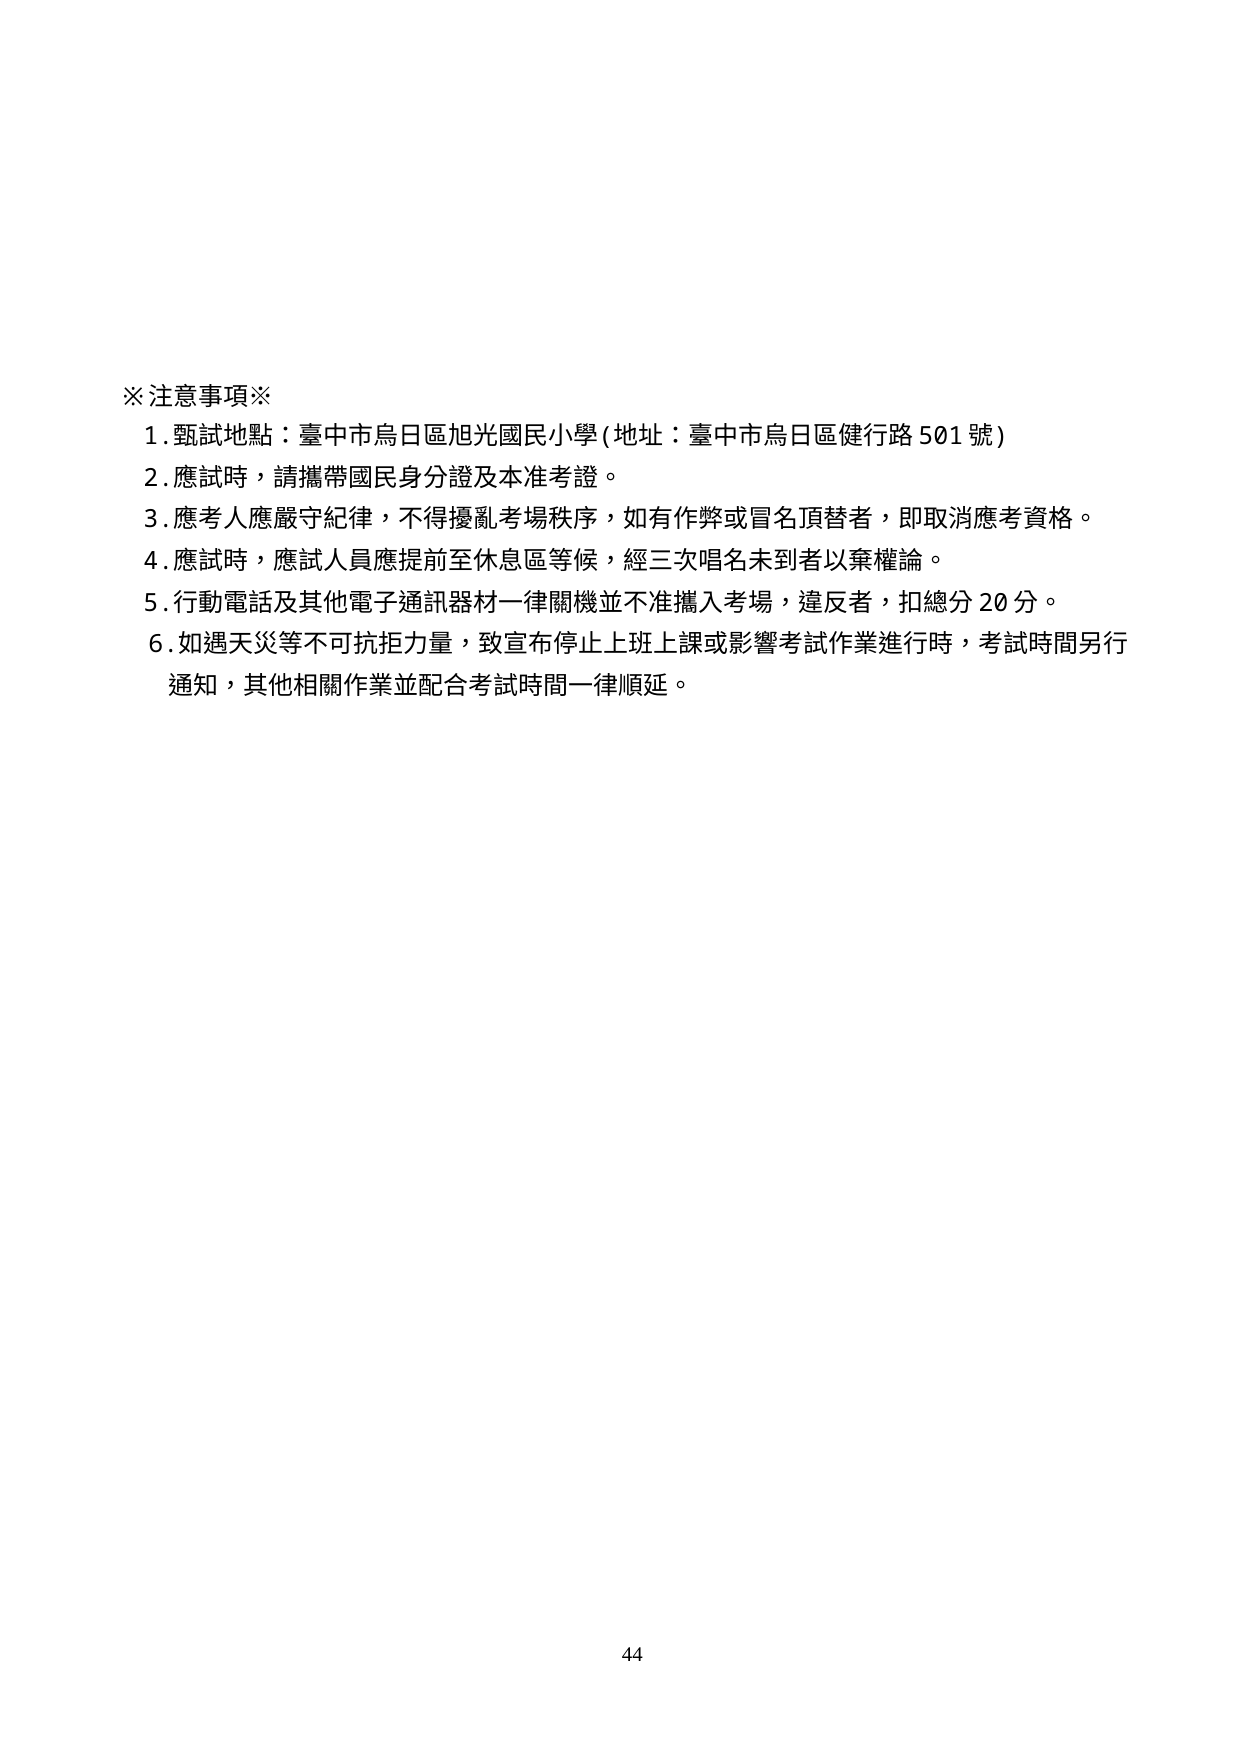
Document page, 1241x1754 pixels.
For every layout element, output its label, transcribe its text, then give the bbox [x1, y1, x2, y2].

text 1.甄試地點：臺中市烏日區旭光國民小學(地址：臺中市烏日區健行路501號) [143, 411, 1146, 453]
text 6.如遇天災等不可抗拒力量，致宣布停止上班上課或影響考試作業進行時，考試時間另行通知，其他相關作業並配合考試時間一律順延。 [118, 619, 1146, 703]
text ※注意事項※ [118, 382, 1146, 411]
text 5.行動電話及其他電子通訊器材一律關機並不准攜入考場，違反者，扣總分20分。 [143, 578, 1146, 619]
text 2.應試時，請攜帶國民身分證及本准考證。 [143, 453, 1146, 494]
text 3.應考人應嚴守紀律，不得擾亂考場秩序，如有作弊或冒名頂替者，即取消應考資格。 [143, 494, 1146, 536]
text 4.應試時，應試人員應提前至休息區等候，經三次唱名未到者以棄權論。 [143, 536, 1146, 578]
